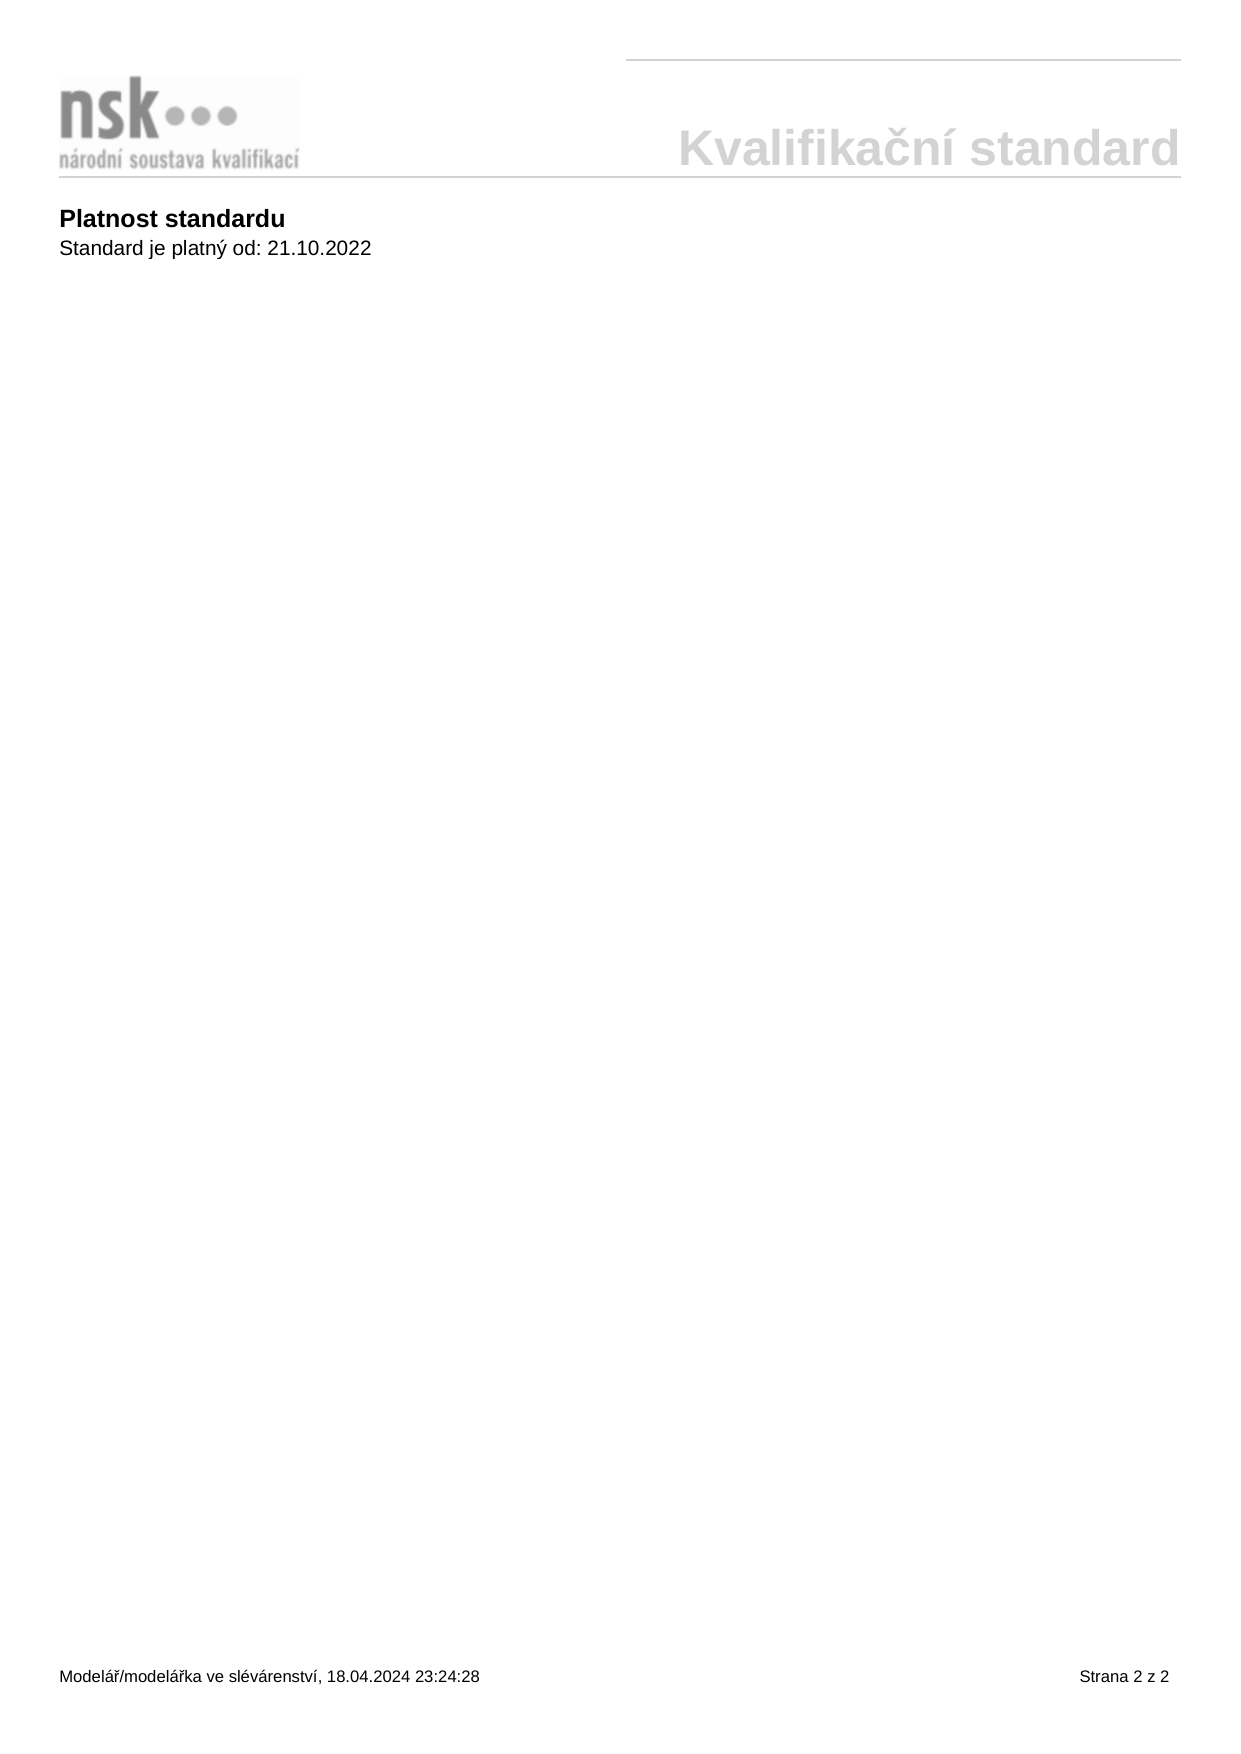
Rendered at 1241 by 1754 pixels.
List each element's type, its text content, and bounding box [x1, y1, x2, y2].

table_cell [1093, 859, 1169, 1159]
table_cell [1169, 259, 1181, 559]
table_cell [620, 1159, 626, 1409]
table_cell [1093, 194, 1169, 200]
table_cell [1169, 1159, 1181, 1409]
table_cell [862, 259, 1093, 559]
picture [58, 59, 621, 171]
table_cell Platnost standardu [59, 200, 1181, 236]
table_cell [862, 1159, 1093, 1409]
table_cell [1169, 194, 1181, 200]
table_cell [621, 59, 626, 170]
table_cell Standard je platný od: 21.10.2022 [59, 236, 1181, 259]
table_cell [1093, 259, 1169, 559]
table_cell [626, 259, 862, 559]
table_cell [1169, 859, 1181, 1159]
table_cell [626, 559, 862, 859]
table_cell [59, 1159, 483, 1409]
table_cell [59, 859, 483, 1159]
table_cell [1169, 1658, 1181, 1694]
table_cell [862, 1409, 1093, 1658]
table_cell [1169, 559, 1181, 859]
table_cell [484, 259, 620, 559]
table_cell [626, 1409, 862, 1658]
table_cell [484, 1159, 620, 1409]
table_cell [626, 1159, 862, 1409]
table_cell Strana 2 z 2 [862, 1658, 1169, 1694]
table_cell [484, 171, 620, 176]
table_cell [59, 178, 1181, 194]
table_cell [620, 559, 626, 859]
table_cell [626, 859, 862, 1159]
table_cell Modelář/modelářka ve slévárenství, 18.04.2024 23:24:28 [59, 1658, 862, 1694]
table_cell [862, 194, 1093, 200]
table_cell [620, 259, 626, 559]
table_cell [862, 859, 1093, 1159]
table_cell [484, 194, 620, 200]
table_cell Kvalifikační standard [626, 61, 1181, 176]
table_cell [620, 859, 626, 1159]
table_cell [620, 1409, 626, 1658]
table_cell [484, 1409, 620, 1658]
table_cell [1169, 1409, 1181, 1658]
table_cell [1093, 1409, 1169, 1658]
table_cell [1093, 1159, 1169, 1409]
table_cell [484, 559, 620, 859]
table_cell [59, 1409, 483, 1658]
table_cell [1093, 559, 1169, 859]
table_cell [484, 859, 620, 1159]
table_cell [59, 559, 483, 859]
table_cell [626, 194, 862, 200]
table_cell [59, 194, 483, 200]
table_cell [59, 259, 483, 559]
table_cell [862, 559, 1093, 859]
table_cell [59, 171, 483, 176]
